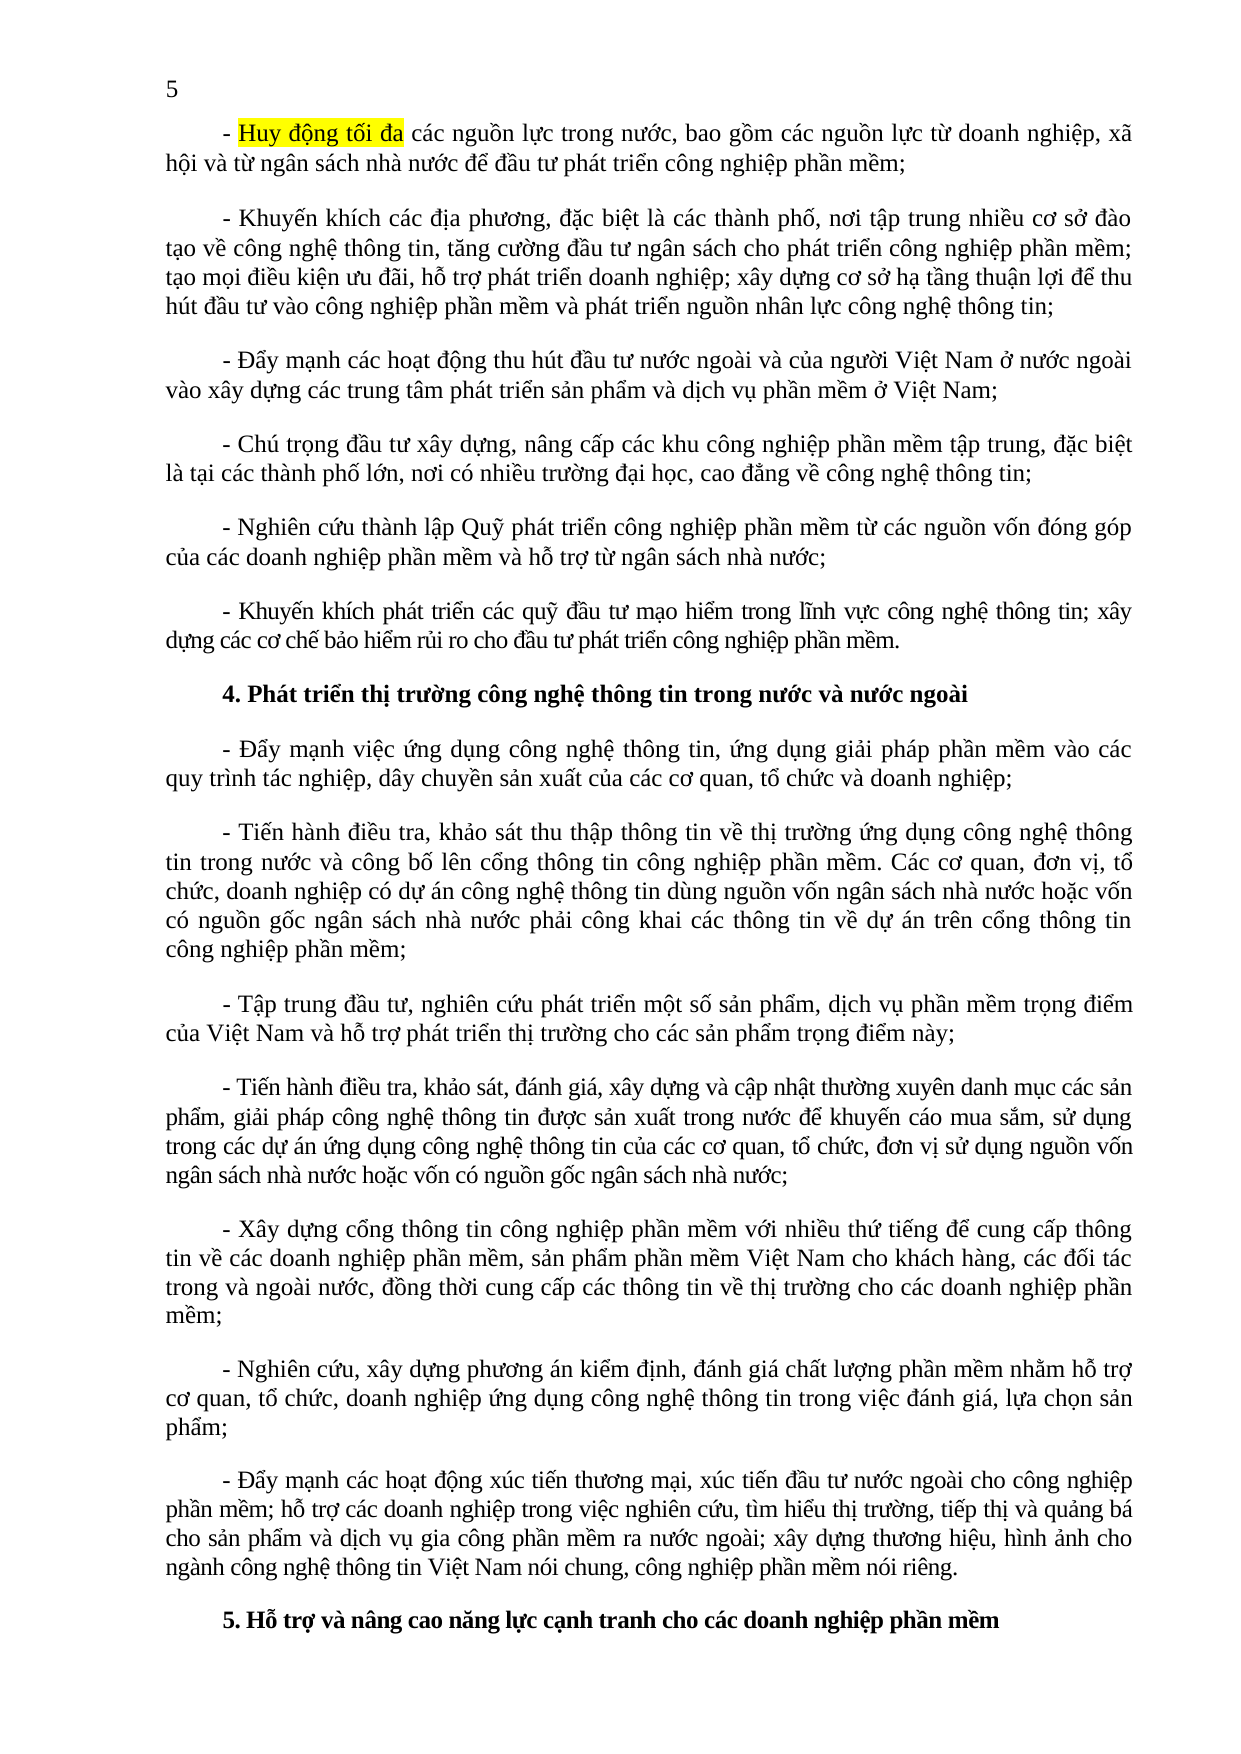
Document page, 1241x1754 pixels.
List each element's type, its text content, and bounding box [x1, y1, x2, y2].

text - Đẩy mạnh các hoạt động thu hút đầu tư nước ngoài và của người Việt Nam ở nước ngoài vào xây dựng các trung tâm phát triển sản phẩm và dịch vụ phần mềm ở Việt Nam; [165, 345, 1134, 403]
text - Đẩy mạnh các hoạt động xúc tiến thương mại, xúc tiến đầu tư nước ngoài cho công nghiệp phần mềm; hỗ trợ các doanh nghiệp trong việc nghiên cứu, tìm hiểu thị trường, tiếp thị và quảng bá cho sản phẩm và dịch vụ gia công phần mềm ra nước ngoài; xây dựng thương hiệu, hình ảnh cho ngành công nghệ thông tin Việt Nam nói chung, công nghiệp phần mềm nói riêng. [165, 1466, 1134, 1581]
text - Khuyến khích phát triển các quỹ đầu tư mạo hiểm trong lĩnh vực công nghệ thông tin; xây dựng các cơ chế bảo hiểm rủi ro cho đầu tư phát triển công nghiệp phần mềm. [165, 596, 1134, 654]
text 5. Hỗ trợ và nâng cao năng lực cạnh tranh cho các doanh nghiệp phần mềm [165, 1606, 1134, 1634]
text - Đẩy mạnh việc ứng dụng công nghệ thông tin, ứng dụng giải pháp phần mềm vào các quy trình tác nghiệp, dây chuyền sản xuất của các cơ quan, tổ chức và doanh nghiệp; [165, 734, 1134, 792]
text - Nghiên cứu, xây dựng phương án kiểm định, đánh giá chất lượng phần mềm nhằm hỗ trợ cơ quan, tổ chức, doanh nghiệp ứng dụng công nghệ thông tin trong việc đánh giá, lựa chọn sản phẩm; [165, 1354, 1134, 1441]
text - Tập trung đầu tư, nghiên cứu phát triển một số sản phẩm, dịch vụ phần mềm trọng điểm của Việt Nam và hỗ trợ phát triển thị trường cho các sản phẩm trọng điểm này; [165, 989, 1134, 1047]
text - Tiến hành điều tra, khảo sát, đánh giá, xây dựng và cập nhật thường xuyên danh mục các sản phẩm, giải pháp công nghệ thông tin được sản xuất trong nước để khuyến cáo mua sắm, sử dụng trong các dự án ứng dụng công nghệ thông tin của các cơ quan, tổ chức, đơn vị sử dụng nguồn vốn ngân sách nhà nước hoặc vốn có nguồn gốc ngân sách nhà nước; [165, 1072, 1134, 1189]
text - Huy động tối đa các nguồn lực trong nước, bao gồm các nguồn lực từ doanh nghiệp, xã hội và từ ngân sách nhà nước để đầu tư phát triển công nghiệp phần mềm; [165, 118, 1134, 177]
text - Chú trọng đầu tư xây dựng, nâng cấp các khu công nghiệp phần mềm tập trung, đặc biệt là tại các thành phố lớn, nơi có nhiều trường đại học, cao đẳng về công nghệ thông tin; [165, 429, 1134, 487]
text 4. Phát triển thị trường công nghệ thông tin trong nước và nước ngoài [165, 679, 1134, 708]
text - Tiến hành điều tra, khảo sát thu thập thông tin về thị trường ứng dụng công nghệ thông tin trong nước và công bố lên cổng thông tin công nghiệp phần mềm. Các cơ quan, đơn vị, tổ chức, doanh nghiệp có dự án công nghệ thông tin dùng nguồn vốn ngân sách nhà nước hoặc vốn có nguồn gốc ngân sách nhà nước phải công khai các thông tin về dự án trên cổng thông tin công nghiệp phần mềm; [165, 817, 1134, 963]
text - Khuyến khích các địa phương, đặc biệt là các thành phố, nơi tập trung nhiều cơ sở đào tạo về công nghệ thông tin, tăng cường đầu tư ngân sách cho phát triển công nghiệp phần mềm; tạo mọi điều kiện ưu đãi, hỗ trợ phát triển doanh nghiệp; xây dựng cơ sở hạ tầng thuận lợi để thu hút đầu tư vào công nghiệp phần mềm và phát triển nguồn nhân lực công nghệ thông tin; [165, 203, 1134, 320]
text - Xây dựng cổng thông tin công nghiệp phần mềm với nhiều thứ tiếng để cung cấp thông tin về các doanh nghiệp phần mềm, sản phẩm phần mềm Việt Nam cho khách hàng, các đối tác trong và ngoài nước, đồng thời cung cấp các thông tin về thị trường cho các doanh nghiệp phần mềm; [165, 1214, 1134, 1329]
text - Nghiên cứu thành lập Quỹ phát triển công nghiệp phần mềm từ các nguồn vốn đóng góp của các doanh nghiệp phần mềm và hỗ trợ từ ngân sách nhà nước; [165, 512, 1134, 571]
